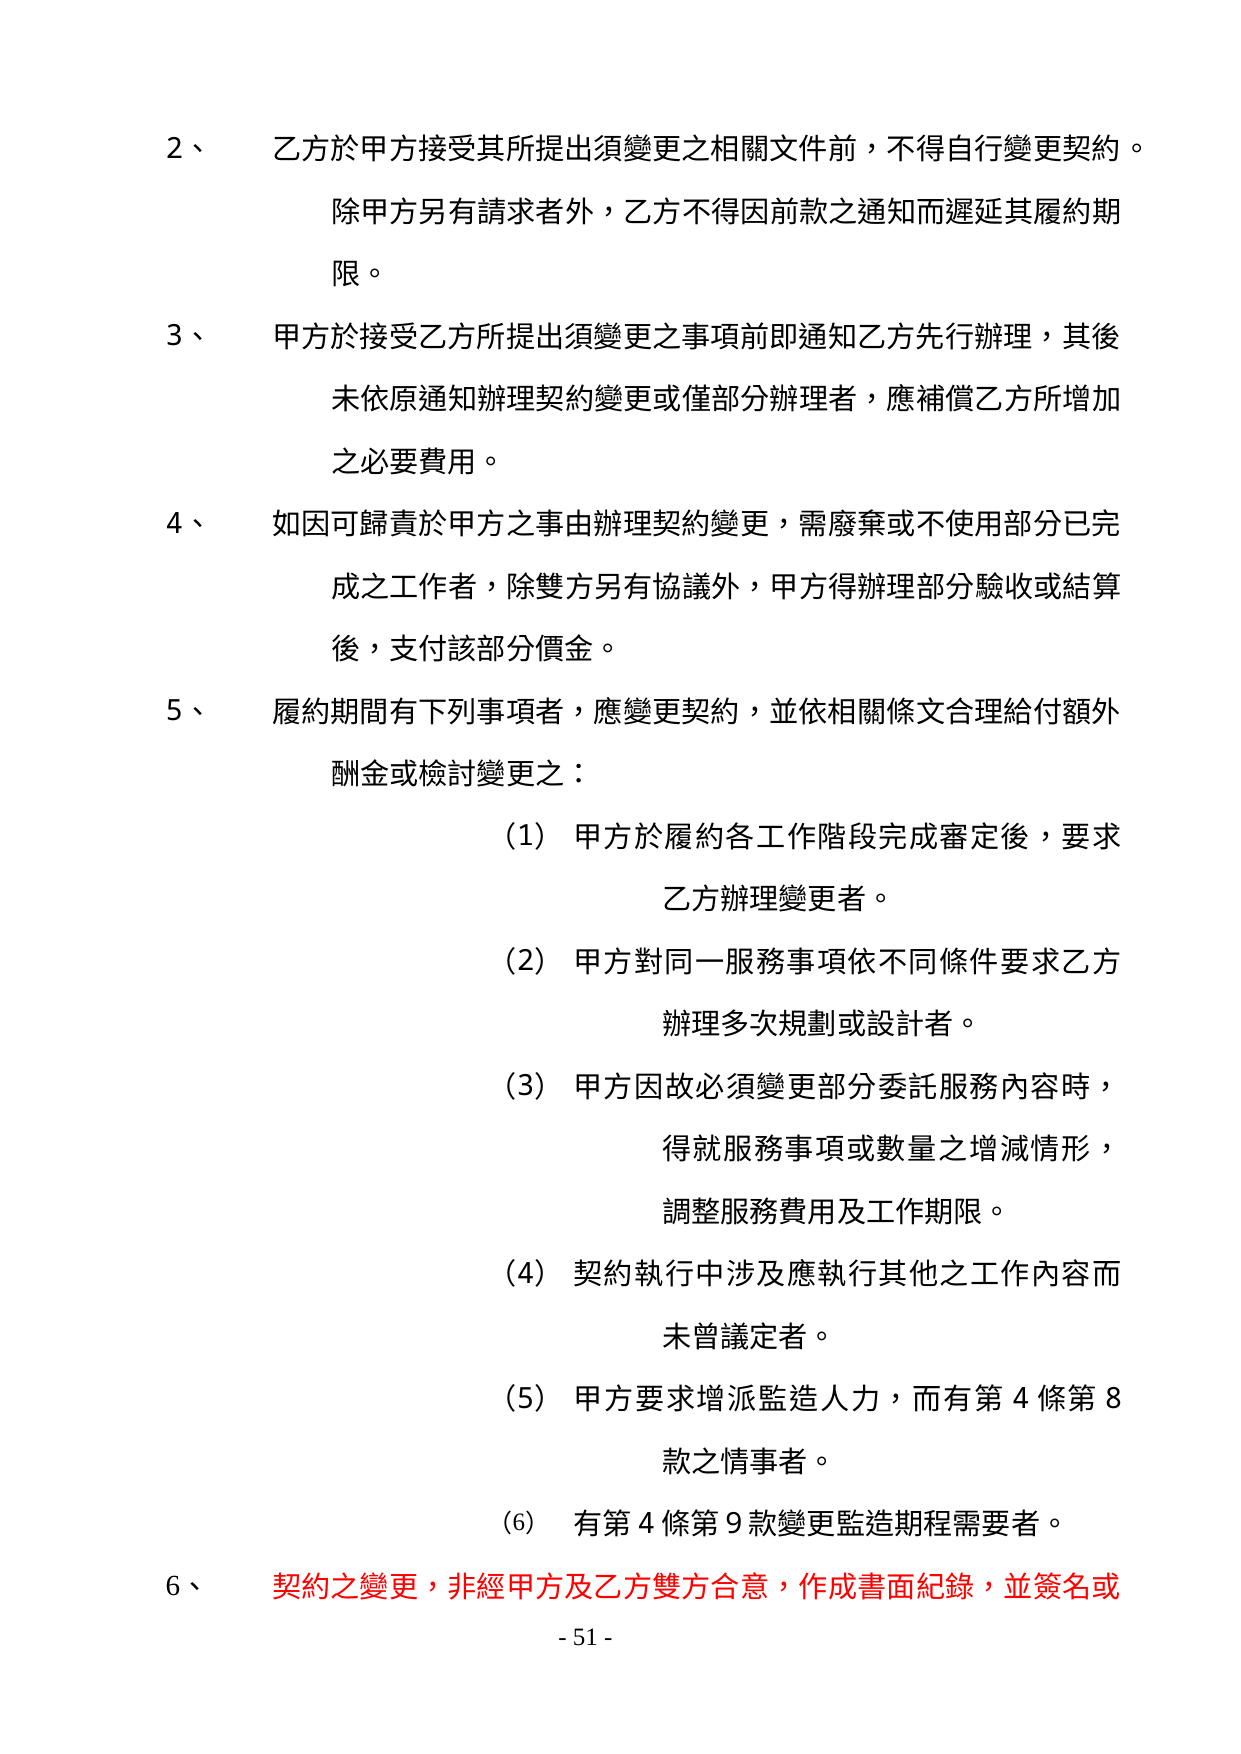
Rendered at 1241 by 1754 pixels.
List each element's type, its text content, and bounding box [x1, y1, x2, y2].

list 甲方因故必須變更部分委託服務內容時，得就服務事項或數量之增減情形，調整服務費用及工作期限。 [487, 1043, 1122, 1230]
list 甲方對同一服務事項依不同條件要求乙方辦理多次規劃或設計者。 [487, 918, 1122, 1043]
list 契約之變更，非經甲方及乙方雙方合意，作成書面紀錄，並簽名或 [165, 1543, 1122, 1605]
list 契約執行中涉及應執行其他之工作內容而未曾議定者。 [487, 1230, 1122, 1355]
list 有第4條第9款變更監造期程需要者。 [487, 1480, 1122, 1543]
list 甲方於履約各工作階段完成審定後，要求乙方辦理變更者。 [487, 793, 1122, 918]
list 如因可歸責於甲方之事由辦理契約變更，需廢棄或不使用部分已完成之工作者，除雙方另有協議外，甲方得辦理部分驗收或結算後，支付該部分價金。 [165, 480, 1122, 668]
list 甲方於接受乙方所提出須變更之事項前即通知乙方先行辦理，其後未依原通知辦理契約變更或僅部分辦理者，應補償乙方所增加之必要費用。 [165, 293, 1122, 480]
list 乙方於甲方接受其所提出須變更之相關文件前，不得自行變更契約。除甲方另有請求者外，乙方不得因前款之通知而遲延其履約期限。 [165, 105, 1122, 293]
list 履約期間有下列事項者，應變更契約，並依相關條文合理給付額外酬金或檢討變更之： [165, 668, 1122, 793]
list 甲方要求增派監造人力，而有第4條第8款之情事者。 [487, 1355, 1122, 1480]
